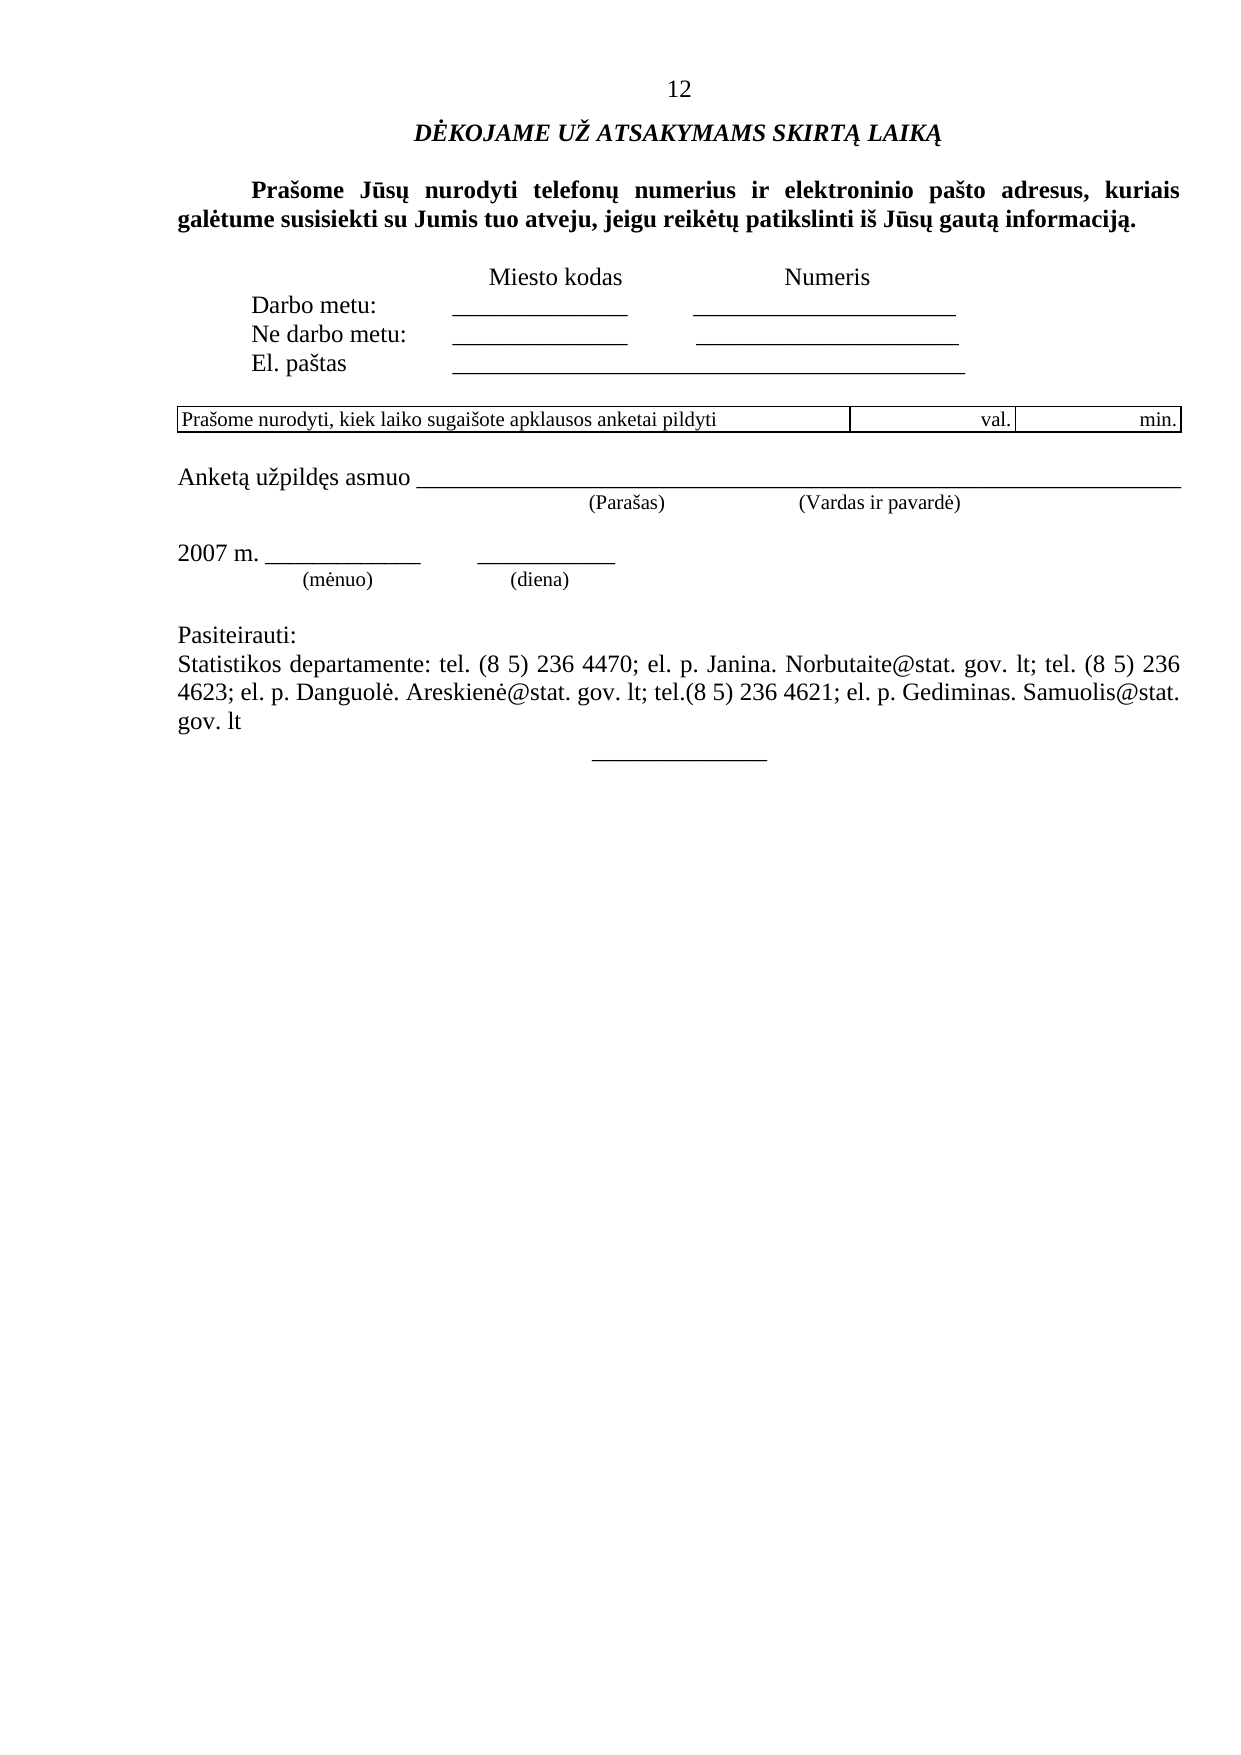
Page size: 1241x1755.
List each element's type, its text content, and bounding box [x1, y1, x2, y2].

text Prašome Jūsų nurodyti telefonų numerius ir elektroninio pašto adresus, kuriais galėtume susisiekti su Jumis tuo atveju, jeigu reikėtų patikslinti iš Jūsų gautą informaciją. [177, 176, 1181, 233]
text Ne darbo metu: ______________ _____________________ [177, 319, 1181, 348]
text Statistikos departamente: tel. (8 5) 236 4470; el. p. Janina. Norbutaite@stat. gov. lt; tel. (8 5) 236 4623; el. p. Danguolė. Areskienė@stat. gov. lt; tel.(8 5) 236 4621; el. p. Gediminas. Samuolis@stat. gov. lt [177, 649, 1181, 735]
text DĖKOJAME UŽ ATSAKYMAMS SKIRTĄ LAIKĄ [177, 118, 1181, 147]
text Pasiteirauti: [177, 620, 1181, 649]
text (mėnuo) (diena) [177, 567, 1181, 591]
text 2007 m. ___________ [177, 538, 1181, 567]
table_header val. [1011, 407, 1015, 431]
text Darbo metu: ______________ _____________________ [177, 291, 1181, 319]
text Anketą užpildęs asmuo [177, 462, 1181, 490]
text ______________ [177, 735, 1181, 764]
text (Parašas) (Vardas ir pavardė) [515, 490, 1181, 514]
text Miesto kodas Numeris [415, 262, 1181, 291]
text El. paštas _________________________________________ [177, 348, 1181, 377]
